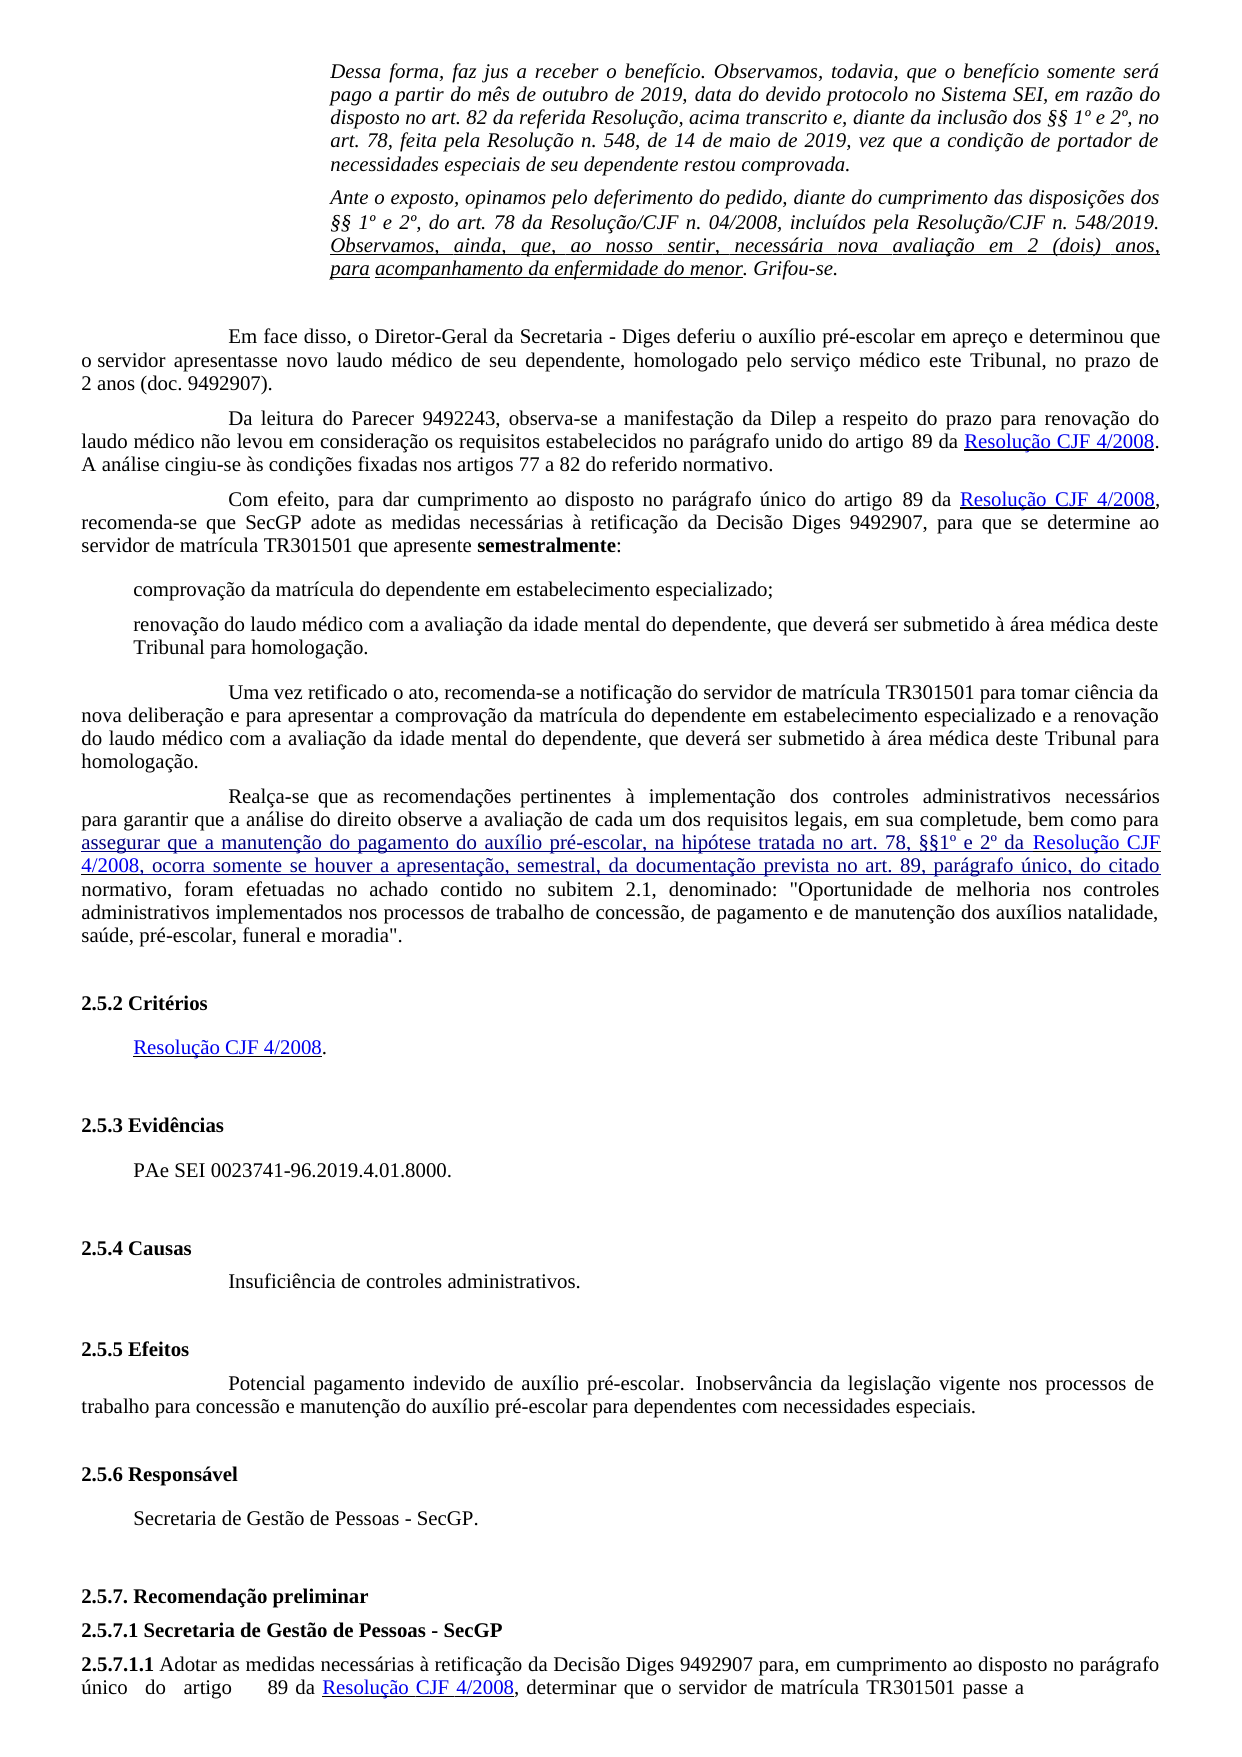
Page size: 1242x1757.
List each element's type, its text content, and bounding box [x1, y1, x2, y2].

text Da leitura do Parecer 9492243, observa-se a manifestação da Dilep a respeito do prazo para renovação do laudo médico não levou em consideração os requisitos estabelecidos no parágrafo unido do artigo 89 da Resolução CJF 4/2008. A análise cingiu-se às condições fixadas nos artigos 77 a 82 do referido normativo. [81, 406, 1160, 476]
text Dessa forma, faz jus a receber o benefício. Observamos, todavia, que o benefício somente será pago a partir do mês de outubro de 2019, data do devido protocolo no Sistema SEI, em razão do disposto no art. 82 da referida Resolução, acima transcrito e, diante da inclusão dos §§ 1º e 2º, no art. 78, feita pela Resolução n. 548, de 14 de maio de 2019, vez que a condição de portador de necessidades especiais de seu dependente restou comprovada. [330, 59, 1160, 176]
text Secretaria de Gestão de Pessoas - SecGP. [133, 1506, 1181, 1530]
text Realça-se que as recomendações pertinentes à implementação dos controles administrativos necessários para garantir que a análise do direito observe a avaliação de cada um dos requisitos legais, em sua completude, bem como para assegurar que a manutenção do pagamento do auxílio pré-escolar, na hipótese tratada no art. 78, §§1º e 2º da Resolução CJF [81, 784, 1161, 851]
text Ante o exposto, opinamos pelo deferimento do pedido, diante do cumprimento das disposições dos [330, 186, 1181, 209]
text PAe SEI 0023741-96.2019.4.01.8000. [133, 1157, 1181, 1182]
text Em face disso, o Diretor-Geral da Secretaria - Diges deferiu o auxílio pré-escolar em apreço e determinou que o servidor apresentasse novo laudo médico de seu dependente, homologado pelo serviço médico este Tribunal, no prazo de 2 anos (doc. 9492907). [81, 324, 1160, 395]
subtitle Recomendação preliminar [81, 1584, 1181, 1608]
text Resolução CJF 4/2008. [133, 1035, 1181, 1059]
list Secretaria de Gestão de Pessoas - SecGP [81, 1617, 1181, 1642]
text comprovação da matrícula do dependente em estabelecimento especializado; [133, 577, 1181, 601]
text renovação do laudo médico com a avaliação da idade mental do dependente, que deverá ser submetido à área médica deste Tribunal para homologação. [133, 612, 1160, 659]
text normativo, foram efetuadas no achado contido no subitem 2.1, denominado: "Oportunidade de melhoria nos controles administrativos implementados nos processos de trabalho de concessão, de pagamento e de manutenção dos auxílios natalidade, saúde, pré-escolar, funeral e moradia". [81, 875, 1161, 947]
text para acompanhamento da enfermidade do menor. Grifou-se. [330, 255, 1160, 280]
text §§ 1º e 2º, do art. 78 da Resolução/CJF n. 04/2008, incluídos pela Resolução/CJF n. 548/2019. Observamos, ainda, que, ao nosso sentir, necessária nova avaliação em 2 (dois) anos, [330, 210, 1160, 254]
text trabalho para concessão e manutenção do auxílio pré-escolar para dependentes com necessidades especiais. [81, 1395, 1181, 1418]
subtitle Causas [81, 1235, 1181, 1259]
subtitle Efeitos [81, 1337, 1181, 1361]
text 4/2008, ocorra somente se houver a apresentação, semestral, da documentação prevista no art. 89, parágrafo único, do citado [81, 852, 1161, 874]
subtitle Responsável [81, 1461, 1181, 1486]
text Com efeito, para dar cumprimento ao disposto no parágrafo único do artigo 89 da Resolução CJF 4/2008, recomenda-se que SecGP adote as medidas necessárias à retificação da Decisão Diges 9492907, para que se determine ao servidor de matrícula TR301501 que apresente semestralmente: [81, 487, 1160, 557]
list Adotar as medidas necessárias à retificação da Decisão Diges 9492907 para, em cumprimento ao disposto no parágrafo único do artigo 89 da Resolução CJF 4/2008, determinar que o servidor de matrícula TR301501 passe a [81, 1652, 1160, 1699]
subtitle Critérios [81, 991, 1181, 1015]
subtitle Evidências [81, 1113, 1181, 1137]
text Uma vez retificado o ato, recomenda-se a notificação do servidor de matrícula TR301501 para tomar ciência da nova deliberação e para apresentar a comprovação da matrícula do dependente em estabelecimento especializado e a renovação do laudo médico com a avaliação da idade mental do dependente, que deverá ser submetido à área médica deste Tribunal para homologação. [81, 680, 1160, 773]
text Insuficiência de controles administrativos. [228, 1269, 1181, 1293]
text Potencial pagamento indevido de auxílio pré-escolar. Inobservância da legislação vigente nos processos de [228, 1371, 1181, 1395]
